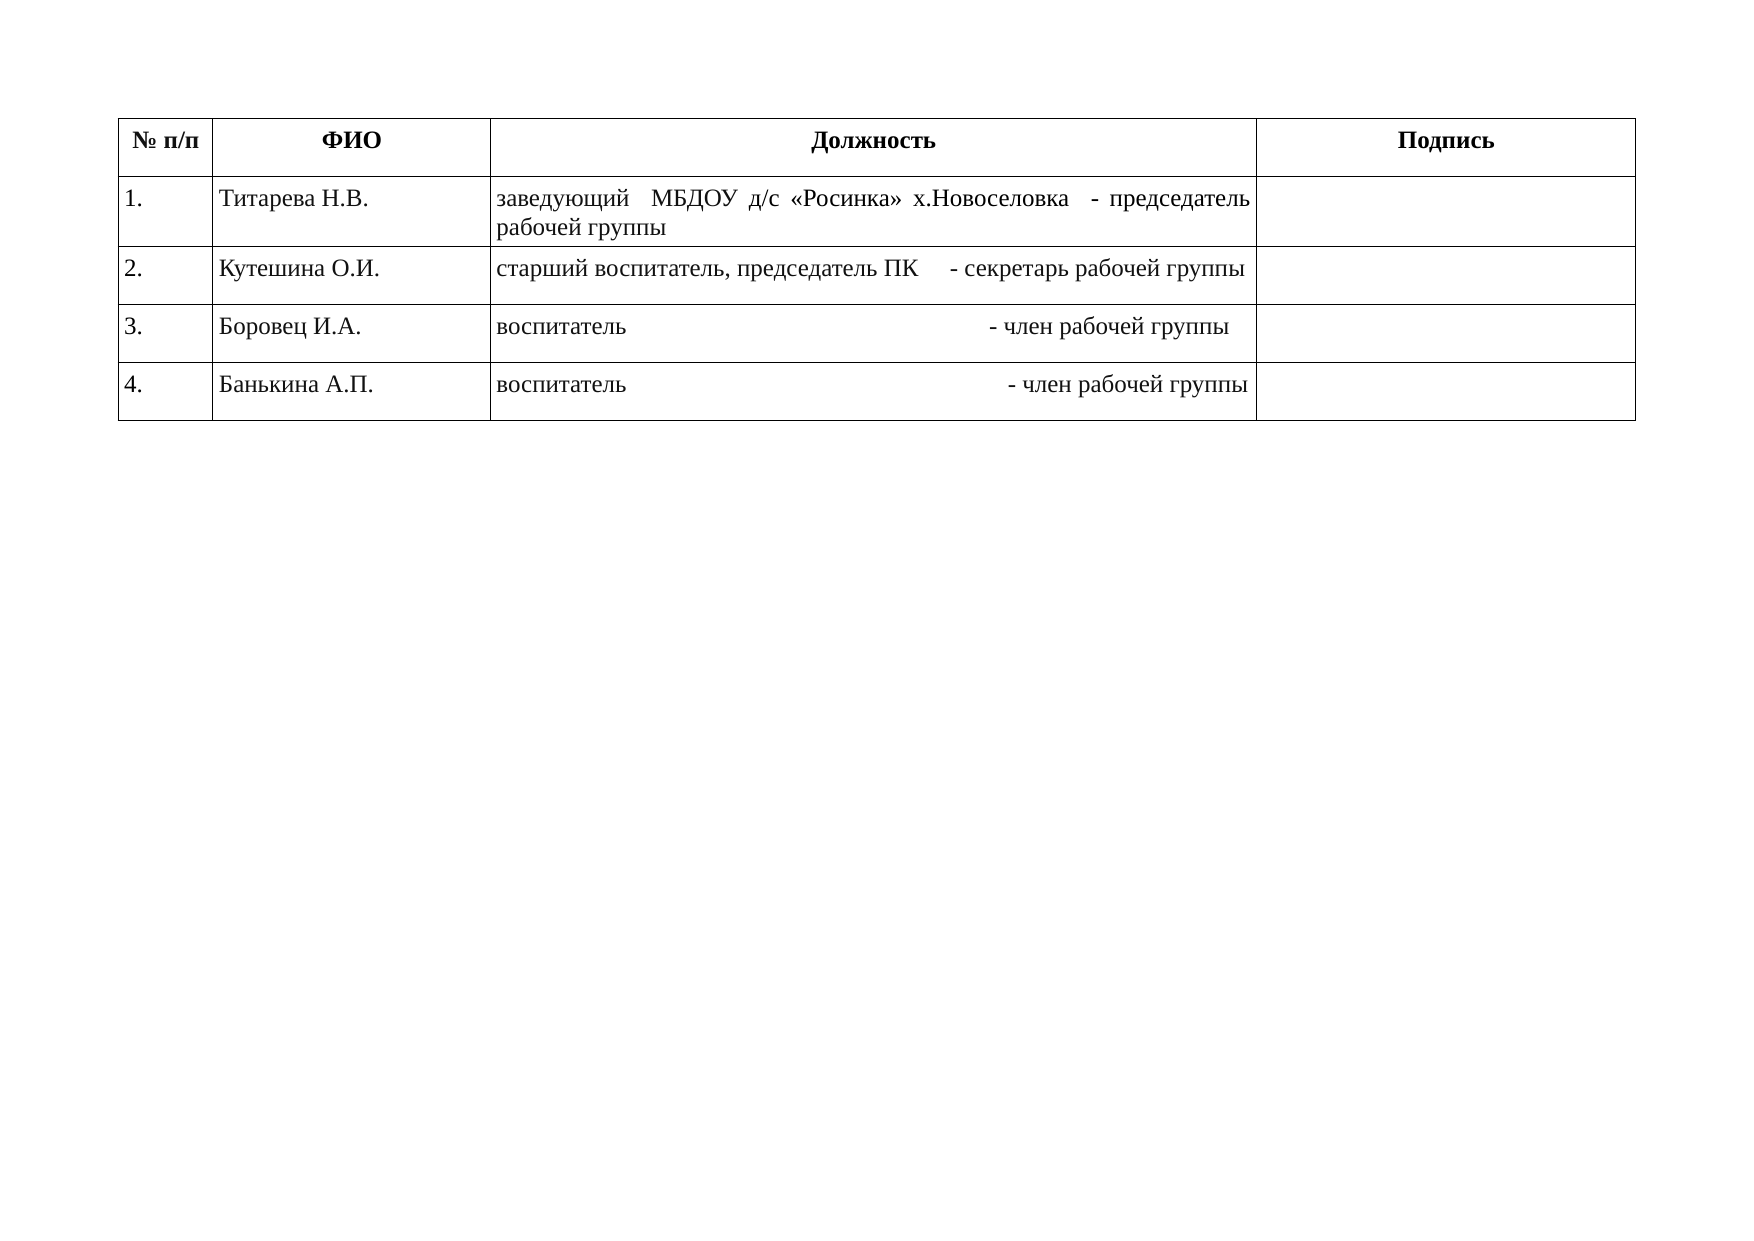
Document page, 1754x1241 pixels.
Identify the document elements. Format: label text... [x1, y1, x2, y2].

table_cell Боровец И.А. [213, 305, 490, 362]
table_cell Кутешина О.И. [213, 247, 490, 304]
table_cell [1257, 177, 1635, 246]
table_cell старший воспитатель, председатель ПК - секретарь рабочей группы [491, 247, 1256, 304]
table_cell [1257, 305, 1635, 362]
table_cell заведующий МБДОУ д/с «Росинка» х.Новоселовка - председатель рабочей группы [491, 177, 1256, 246]
table_cell ФИО [213, 119, 490, 176]
table_cell Подпись [1257, 119, 1635, 176]
table_cell 2. [119, 247, 212, 304]
table_cell воспитатель - член рабочей группы [491, 305, 1256, 362]
table_cell 3. [119, 305, 212, 362]
table_cell Титарева Н.В. [213, 177, 490, 246]
table_cell [1257, 363, 1635, 420]
table_cell воспитатель - член рабочей группы [491, 363, 1256, 420]
table_cell Банькина А.П. [213, 363, 490, 420]
table_cell 1. [119, 177, 212, 246]
table_cell Должность [491, 119, 1256, 176]
table_cell [1257, 247, 1635, 304]
table_cell № п/п [119, 119, 212, 176]
table_cell 4. [119, 363, 212, 420]
